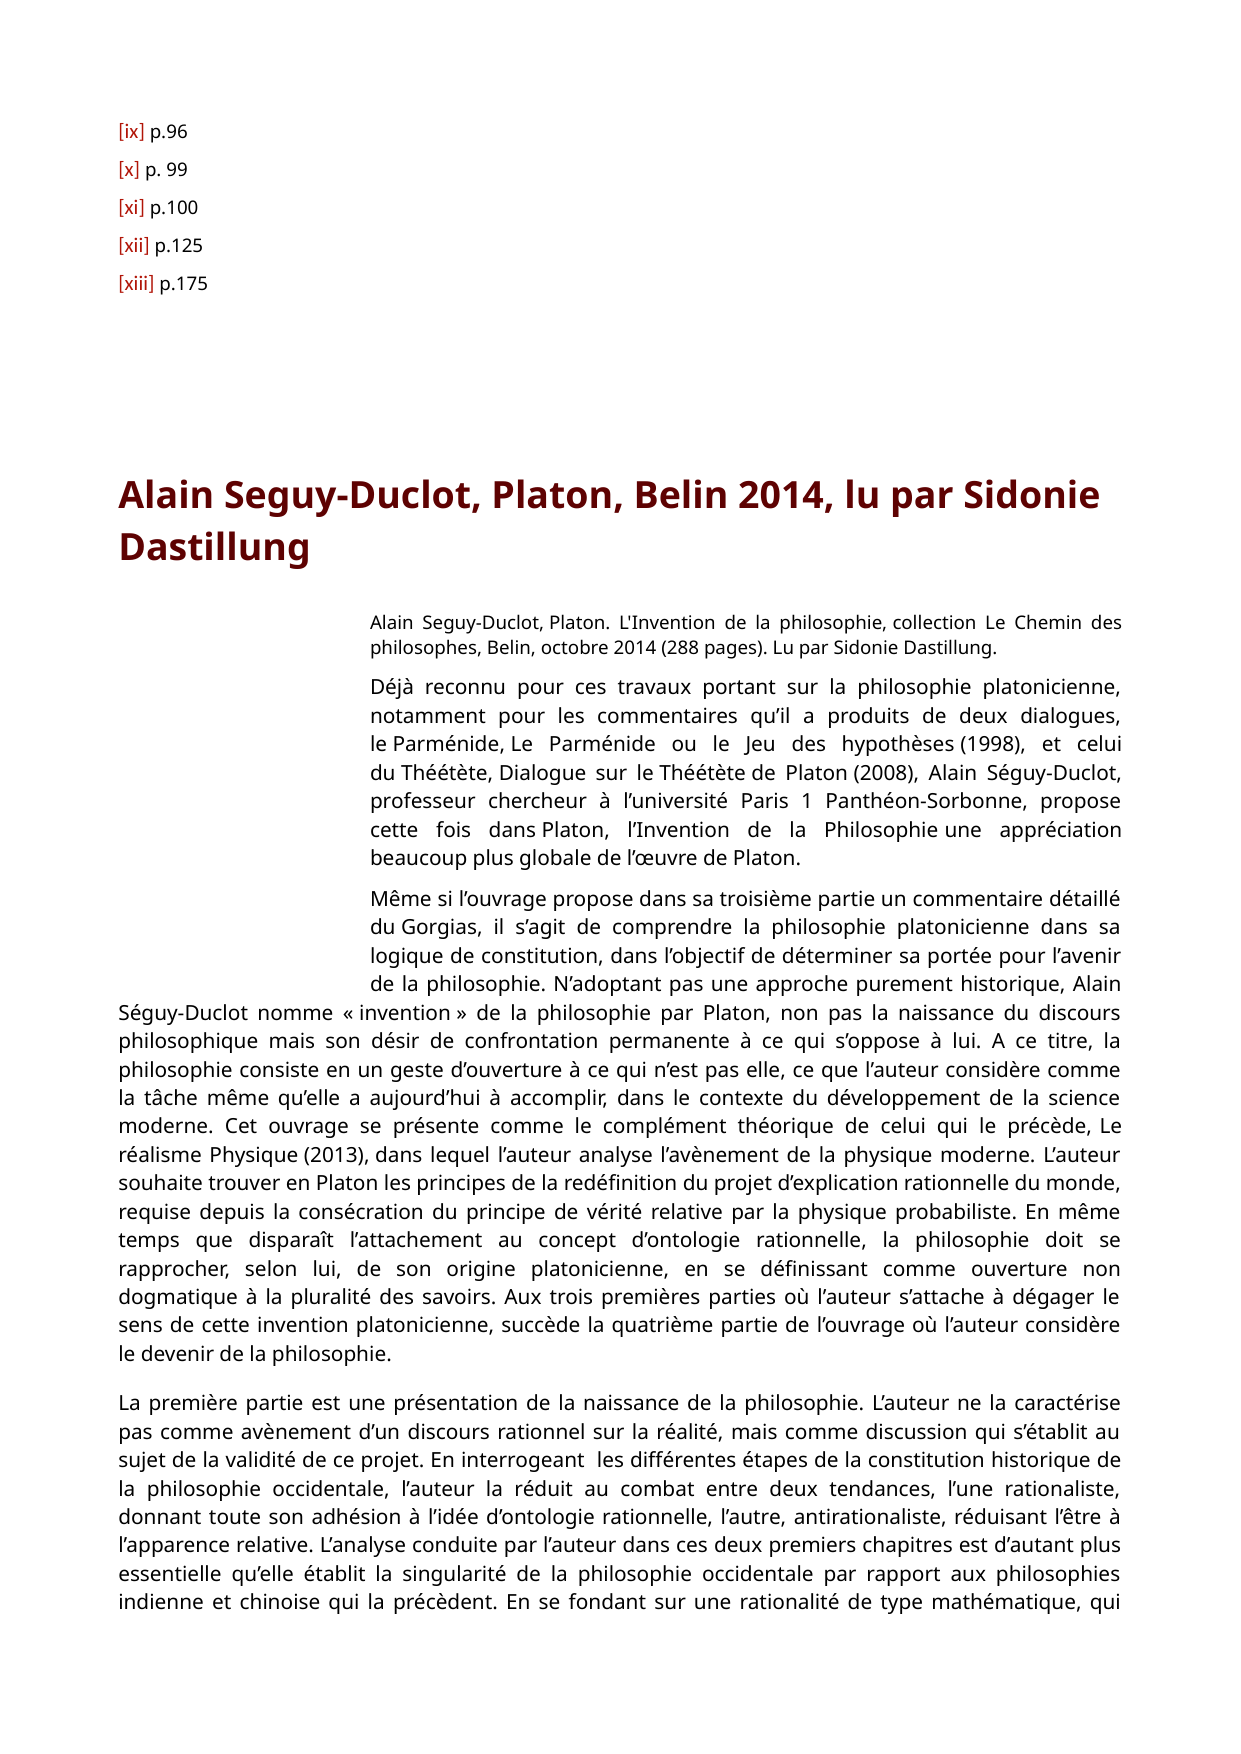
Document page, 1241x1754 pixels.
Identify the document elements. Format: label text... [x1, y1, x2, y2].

text La première partie est une présentation de la naissance de la philosophie. L’auteur ne la caractérise pas comme avènement d’un discours rationnel sur la réalité, mais comme discussion qui s’établit au sujet de la validité de ce projet. En interrogeant les différentes étapes de la constitution historique de la philosophie occidentale, l’auteur la réduit au combat entre deux tendances, l’une rationaliste, donnant toute son adhésion à l’idée d’ontologie rationnelle, l’autre, antirationaliste, réduisant l’être à l’apparence relative. L’analyse conduite par l’auteur dans ces deux premiers chapitres est d’autant plus essentielle qu’elle établit la singularité de la philosophie occidentale par rapport aux philosophies indienne et chinoise qui la précèdent. En se fondant sur une rationalité de type mathématique, qui [118, 1388, 1122, 1616]
text [xi] p.100 [118, 194, 1122, 220]
text [xii] p.125 [118, 232, 1122, 258]
text Alain Seguy-Duclot, Platon. L'Invention de la philosophie, collection Le Chemin des philosophes, Belin, octobre 2014 (288 pages). Lu par Sidonie Dastillung. [118, 609, 1122, 660]
text Déjà reconnu pour ces travaux portant sur la philosophie platonicienne, notamment pour les commentaires qu’il a produits de deux dialogues, le Parménide, Le Parménide ou le Jeu des hypothèses (1998), et celui du Théétète, Dialogue sur le Théétète de Platon (2008), Alain Séguy-Duclot, professeur chercheur à l’université Paris 1 Panthéon-Sorbonne, propose cette fois dans Platon, l’Invention de la Philosophie une appréciation beaucoup plus globale de l’œuvre de Platon. [118, 672, 1122, 872]
text [x] p. 99 [118, 156, 1122, 182]
text Même si l’ouvrage propose dans sa troisième partie un commentaire détaillé du Gorgias, il s’agit de comprendre la philosophie platonicienne dans sa logique de constitution, dans l’objectif de déterminer sa portée pour l’avenir de la philosophie. N’adoptant pas une approche purement historique, Alain Séguy-Duclot nomme « invention » de la philosophie par Platon, non pas la naissance du discours philosophique mais son désir de confrontation permanente à ce qui s’oppose à lui. A ce titre, la philosophie consiste en un geste d’ouverture à ce qui n’est pas elle, ce que l’auteur considère comme la tâche même qu’elle a aujourd’hui à accomplir, dans le contexte du développement de la science moderne. Cet ouvrage se présente comme le complément théorique de celui qui le précède, Le réalisme Physique (2013), dans lequel l’auteur analyse l’avènement de la physique moderne. L’auteur souhaite trouver en Platon les principes de la redéfinition du projet d’explication rationnelle du monde, requise depuis la consécration du principe de vérité relative par la physique probabiliste. En même temps que disparaît l’attachement au concept d’ontologie rationnelle, la philosophie doit se rapprocher, selon lui, de son origine platonicienne, en se définissant comme ouverture non dogmatique à la pluralité des savoirs. Aux trois premières parties où l’auteur s’attache à dégager le sens de cette invention platonicienne, succède la quatrième partie de l’ouvrage où l’auteur considère le devenir de la philosophie. [118, 884, 1122, 1367]
text [xiii] p.175 [118, 271, 1122, 296]
text [ix] p.96 [118, 118, 1122, 144]
subtitle Alain Seguy-Duclot, Platon, Belin 2014, lu par Sidonie Dastillung [118, 469, 1122, 571]
